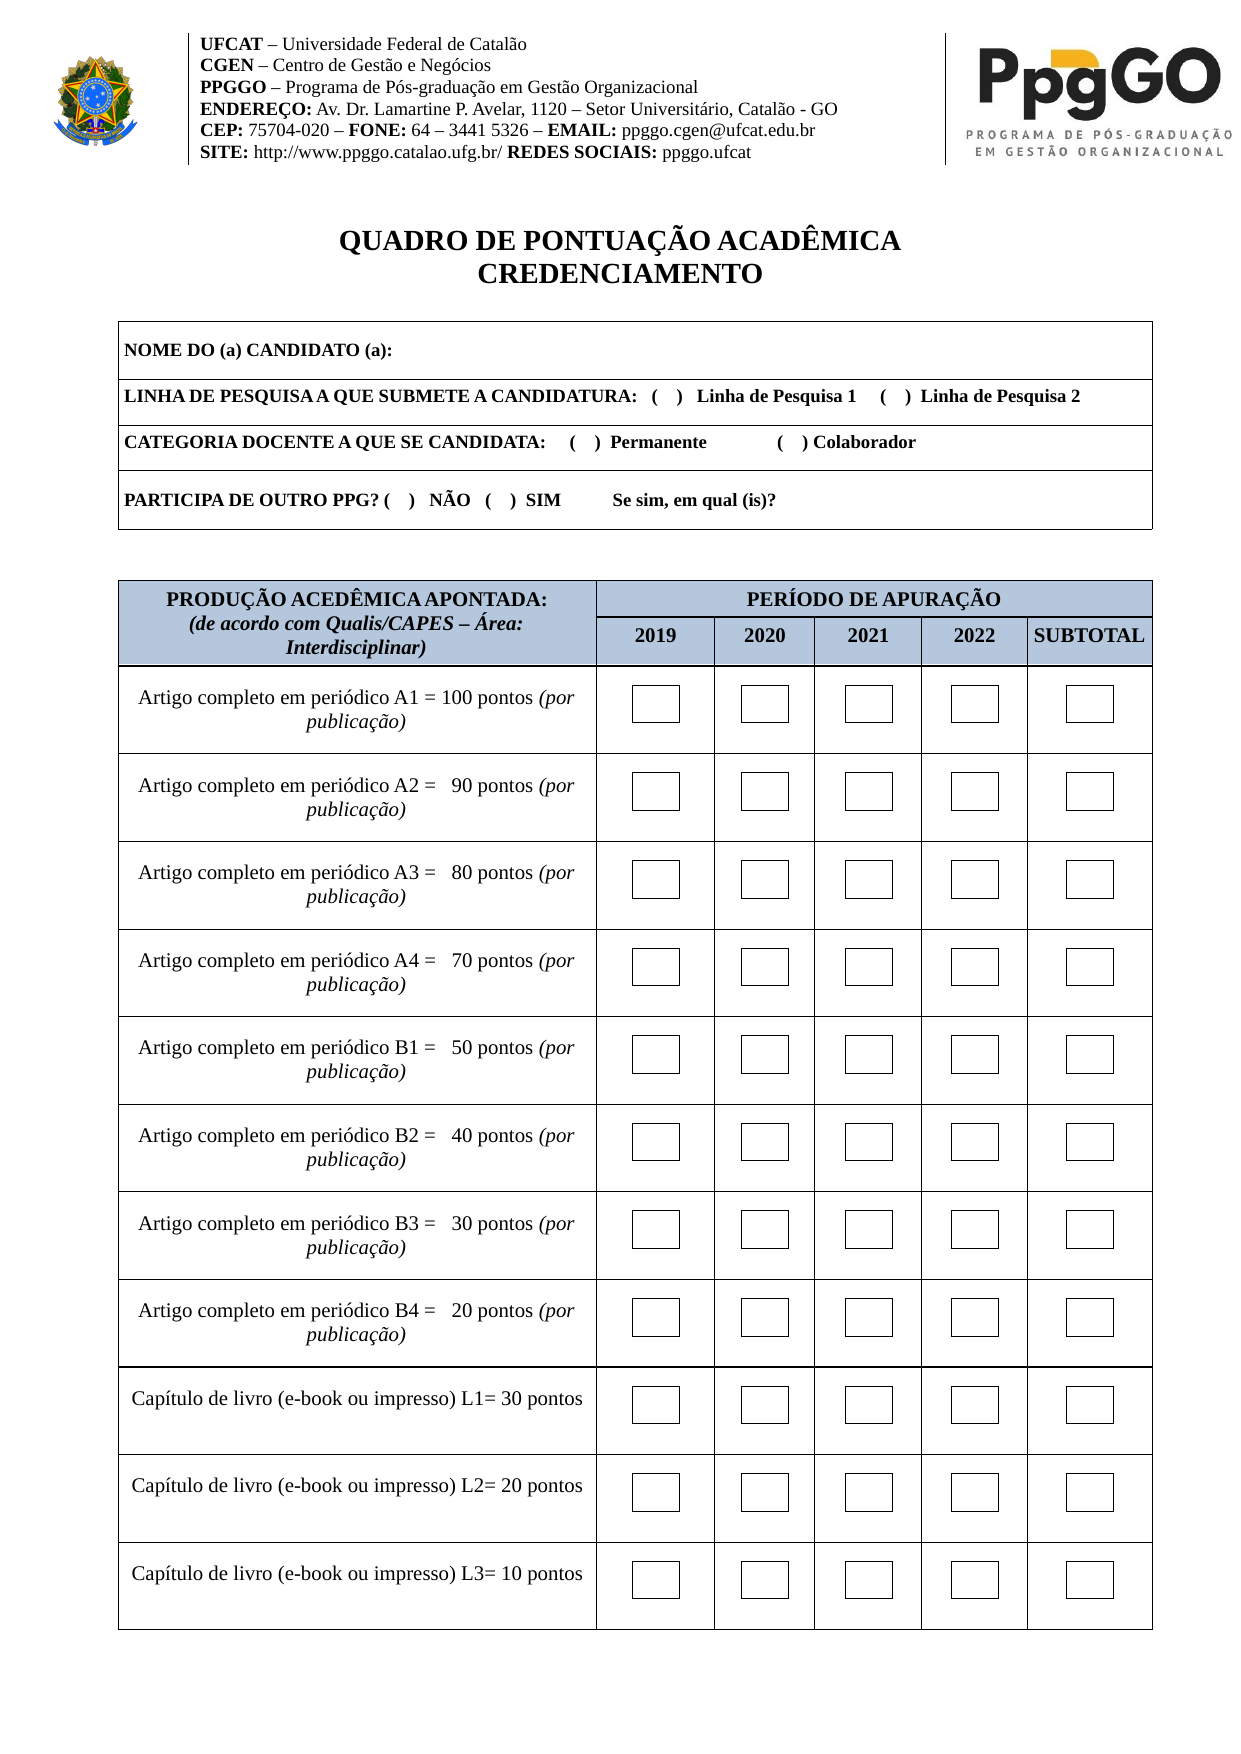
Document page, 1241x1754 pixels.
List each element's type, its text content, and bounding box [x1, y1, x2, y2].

table_header [597, 667, 714, 753]
table_cell [1028, 930, 1152, 1016]
table_cell Artigo completo em periódico A3 = 80 pontos (por publicação) [119, 842, 596, 928]
text CREDENCIAMENTO [118, 256, 1122, 290]
table_cell [815, 1192, 921, 1279]
table_cell [815, 1105, 921, 1191]
table_header NOME DO (a) CANDIDATO (a): [119, 322, 1152, 379]
table_cell Artigo completo em periódico A4 = 70 pontos (por publicação) [119, 930, 596, 1016]
table_cell [1028, 1543, 1152, 1629]
table_cell [715, 1543, 814, 1629]
table_cell [815, 1280, 921, 1366]
table_cell [597, 1017, 714, 1104]
table_cell [815, 754, 921, 841]
table_cell [922, 1105, 1027, 1191]
table_cell [1028, 1280, 1152, 1366]
table_cell PARTICIPA DE OUTRO PPG? ( ) NÃO ( ) SIM Se sim, em qual (is)? [119, 471, 1152, 528]
table_cell Artigo completo em periódico A2 = 90 pontos (por publicação) [119, 754, 596, 841]
table_header Artigo completo em periódico A1 = 100 pontos (por publicação) [119, 667, 596, 753]
table_cell [815, 1368, 921, 1454]
picture [963, 44, 1235, 159]
table_cell [597, 1543, 714, 1629]
table_cell [922, 1543, 1027, 1629]
table_cell [922, 1455, 1027, 1542]
table_cell [922, 1368, 1027, 1454]
table_cell CATEGORIA DOCENTE A QUE SE CANDIDATA: ( ) Permanente ( ) Colaborador [119, 426, 1152, 470]
text QUADRO DE PONTUAÇÃO ACADÊMICA [118, 223, 1122, 256]
table_cell [597, 1280, 714, 1366]
table_cell [1028, 1192, 1152, 1279]
table_header [922, 667, 1027, 753]
table_cell [715, 1368, 814, 1454]
table_cell [715, 1192, 814, 1279]
table_cell [1028, 1017, 1152, 1104]
table_cell Capítulo de livro (e-book ou impresso) L1= 30 pontos [119, 1368, 596, 1454]
table_cell Artigo completo em periódico B2 = 40 pontos (por publicação) [119, 1105, 596, 1191]
table_header [815, 667, 921, 753]
table_cell [815, 1543, 921, 1629]
table_cell [922, 1192, 1027, 1279]
table_cell [1028, 1105, 1152, 1191]
table_cell [1028, 1455, 1152, 1542]
table_cell [597, 1368, 714, 1454]
table_cell [922, 842, 1027, 928]
table_header PRODUÇÃO ACEDÊMICA APONTADA: (de acordo com Qualis/CAPES – Área: Interdisciplinar) [119, 581, 596, 664]
picture [10, 51, 181, 152]
table_cell [715, 1105, 814, 1191]
table_cell [1028, 1368, 1152, 1454]
table_cell [715, 754, 814, 841]
table_cell [922, 1017, 1027, 1104]
table_cell 2021 [815, 618, 921, 664]
table_cell [597, 842, 714, 928]
table_cell [922, 1280, 1027, 1366]
table_cell [815, 842, 921, 928]
table_cell 2019 [597, 618, 714, 664]
table_cell Artigo completo em periódico B1 = 50 pontos (por publicação) [119, 1017, 596, 1104]
table_cell [1028, 842, 1152, 928]
table_cell [922, 930, 1027, 1016]
table_cell Capítulo de livro (e-book ou impresso) L2= 20 pontos [119, 1455, 596, 1542]
table_cell [715, 930, 814, 1016]
table_cell [597, 754, 714, 841]
table_cell [597, 1455, 714, 1542]
table_cell SUBTOTAL [1028, 618, 1152, 664]
table_cell Capítulo de livro (e-book ou impresso) L3= 10 pontos [119, 1543, 596, 1629]
table_cell [815, 930, 921, 1016]
table_cell [815, 1455, 921, 1542]
table_cell [715, 842, 814, 928]
table_cell 2022 [922, 618, 1027, 664]
table_cell 2020 [715, 618, 814, 664]
table_cell [922, 754, 1027, 841]
table_cell Artigo completo em periódico B4 = 20 pontos (por publicação) [119, 1280, 596, 1366]
table_cell [1028, 754, 1152, 841]
table_cell [715, 1455, 814, 1542]
table_cell LINHA DE PESQUISA A QUE SUBMETE A CANDIDATURA: ( ) Linha de Pesquisa 1 ( ) Linha de Pesquisa 2 [119, 380, 1152, 425]
table_header [715, 667, 814, 753]
table_cell [715, 1280, 814, 1366]
table_cell [597, 1105, 714, 1191]
table_cell [597, 1192, 714, 1279]
table_cell [597, 930, 714, 1016]
table_header PERÍODO DE APURAÇÃO [597, 581, 1152, 616]
table_cell Artigo completo em periódico B3 = 30 pontos (por publicação) [119, 1192, 596, 1279]
table_cell [815, 1017, 921, 1104]
table_header [1028, 667, 1152, 753]
table_cell [715, 1017, 814, 1104]
